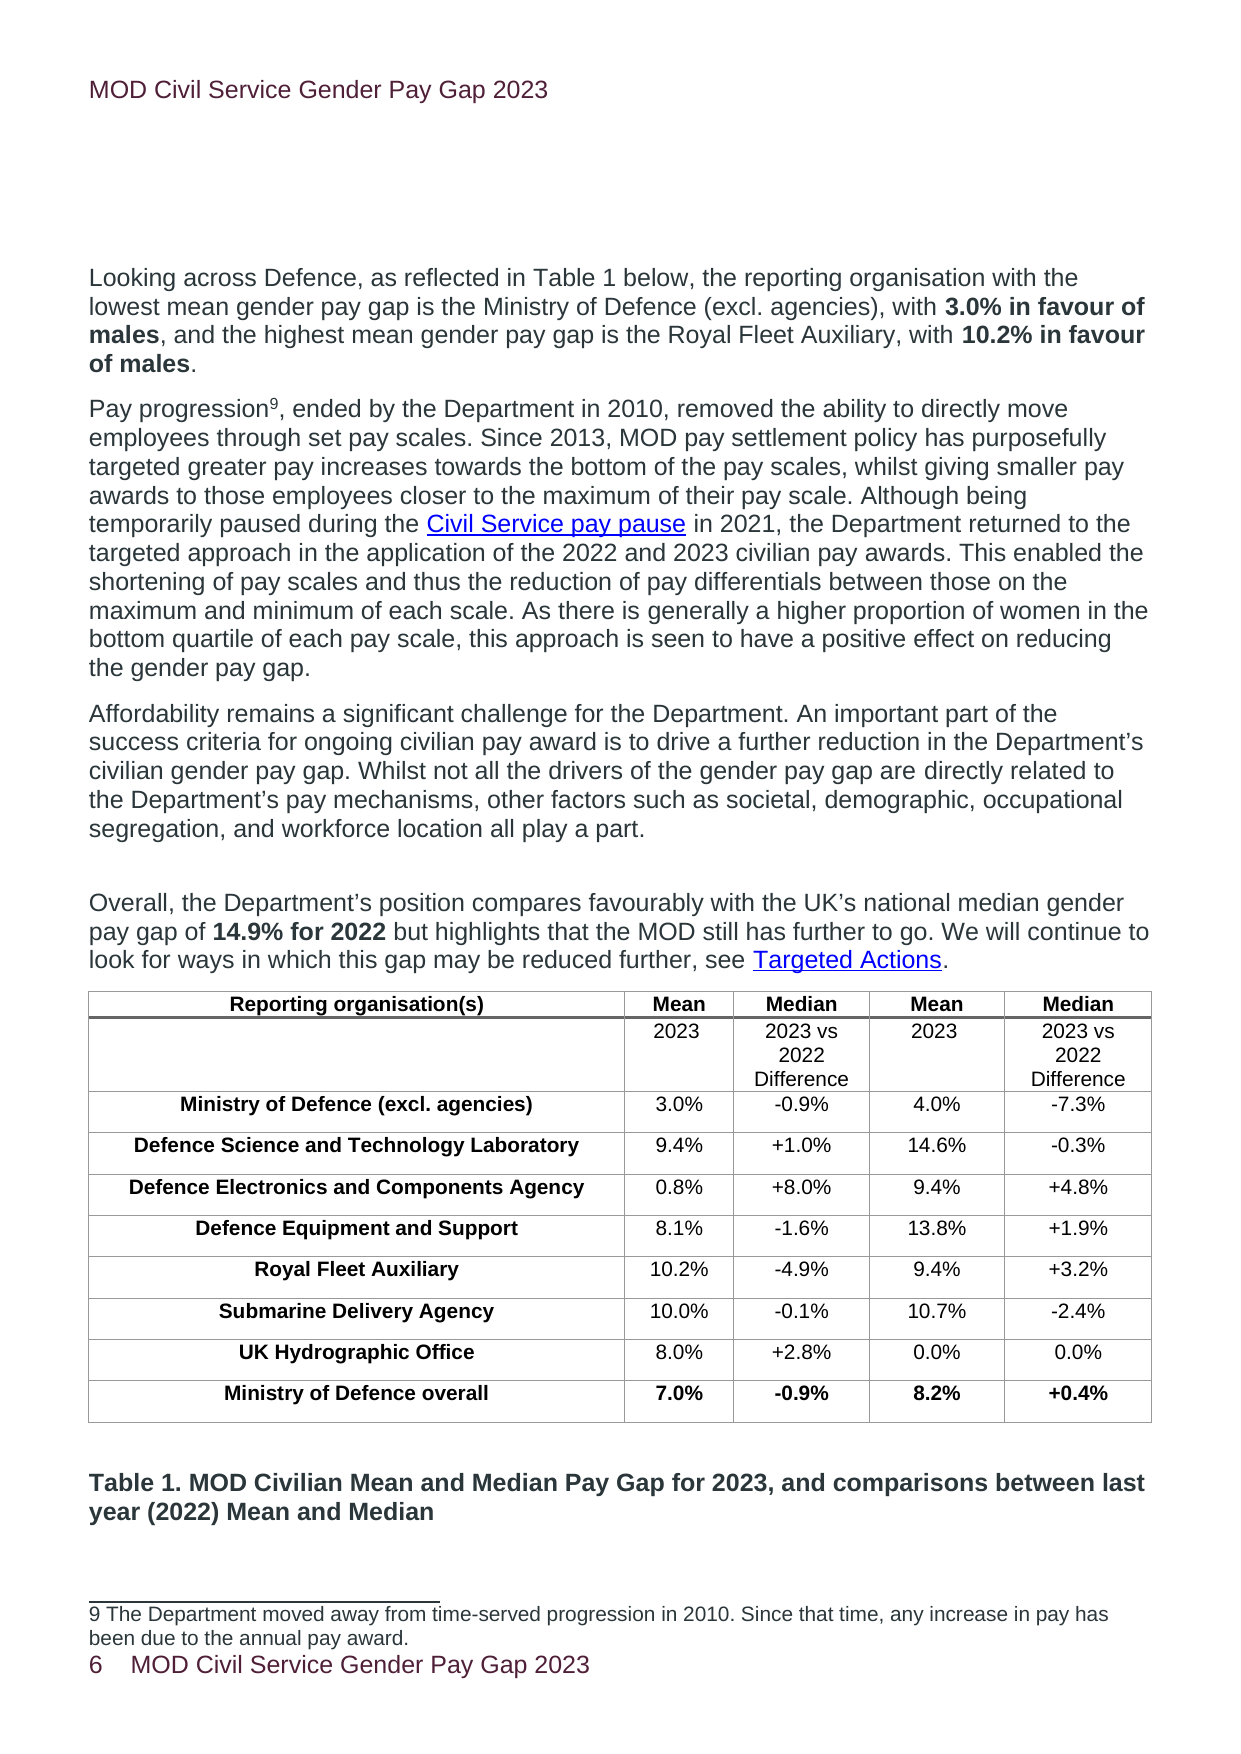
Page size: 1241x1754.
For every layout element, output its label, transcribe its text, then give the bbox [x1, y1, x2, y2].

table_cell 10.2% [625, 1257, 733, 1297]
table_cell 0.0% [870, 1340, 1004, 1380]
table_cell 14.6% [870, 1133, 1004, 1173]
table_cell -0.9% [734, 1381, 869, 1422]
table_cell 0.8% [625, 1175, 733, 1215]
table_cell 2023 vs 2022 Difference [734, 1019, 869, 1091]
table_cell 10.7% [870, 1299, 1004, 1339]
table_header Mean [870, 992, 1004, 1016]
table_cell Defence Electronics and Components Agency [89, 1175, 624, 1215]
table_cell 10.0% [625, 1299, 733, 1339]
text Affordability remains a significant challenge for the Department. An important part of the success criteria for ongoing civilian pay award is to drive a further reduction in the Department’s civilian gender pay gap. Whilst not all the drivers of the gender pay gap are directly related to the Department’s pay mechanisms, other factors such as societal, demographic, occupational segregation, and workforce location all play a part. [89, 699, 1152, 871]
table_cell 9.4% [870, 1175, 1004, 1215]
table_cell -0.3% [1005, 1133, 1151, 1173]
table_cell 3.0% [625, 1092, 733, 1132]
table_cell -1.6% [734, 1216, 869, 1256]
table_cell Royal Fleet Auxiliary [89, 1257, 624, 1297]
table_cell Ministry of Defence (excl. agencies) [89, 1092, 624, 1132]
table_cell UK Hydrographic Office [89, 1340, 624, 1380]
table_cell Defence Equipment and Support [89, 1216, 624, 1256]
table_cell 8.1% [625, 1216, 733, 1256]
table_header Mean [625, 992, 733, 1016]
table_cell -0.1% [734, 1299, 869, 1339]
table_cell 8.2% [870, 1381, 1004, 1422]
table_cell 9.4% [870, 1257, 1004, 1297]
table_cell 8.0% [625, 1340, 733, 1380]
table_cell [89, 1019, 624, 1091]
table_cell +2.8% [734, 1340, 869, 1380]
text The Department moved away from time-served progression in 2010. Since that time, any increase in pay has been due to the annual pay award. [89, 1602, 1152, 1650]
table_cell -7.3% [1005, 1092, 1151, 1132]
table_cell 9.4% [625, 1133, 733, 1173]
table_cell +1.9% [1005, 1216, 1151, 1256]
table_cell +8.0% [734, 1175, 869, 1215]
table_cell 2023 [625, 1019, 733, 1091]
table_cell 13.8% [870, 1216, 1004, 1256]
text Looking across Defence, as reflected in Table 1 below, the reporting organisation with the lowest mean gender pay gap is the Ministry of Defence (excl. agencies), with 3.0% in favour of males, and the highest mean gender pay gap is the Royal Fleet Auxiliary, with 10.2% in favour of males. [89, 263, 1152, 378]
table_header Reporting organisation(s) [89, 992, 624, 1016]
text Overall, the Department’s position compares favourably with the UK’s national median gender pay gap of 14.9% for 2022 but highlights that the MOD still has further to go. We will continue to look for ways in which this gap may be reduced further, see Targeted Actions. [89, 888, 1152, 974]
table_cell 7.0% [625, 1381, 733, 1422]
table_cell +1.0% [734, 1133, 869, 1173]
table_cell -0.9% [734, 1092, 869, 1132]
table_cell 4.0% [870, 1092, 1004, 1132]
table_cell Defence Science and Technology Laboratory [89, 1133, 624, 1173]
text Pay progression, ended by the Department in 2010, removed the ability to directly move employees through set pay scales. Since 2013, MOD pay settlement policy has purposefully targeted greater pay increases towards the bottom of the pay scales, whilst giving smaller pay awards to those employees closer to the maximum of their pay scale. Although being temporarily paused during the Civil Service pay pause in 2021, the Department returned to the targeted approach in the application of the 2022 and 2023 civilian pay awards. This enabled the shortening of pay scales and thus the reduction of pay differentials between those on the maximum and minimum of each scale. As there is generally a higher proportion of women in the bottom quartile of each pay scale, this approach is seen to have a positive effect on reducing the gender pay gap. [89, 394, 1152, 682]
table_header Median [1005, 992, 1151, 1016]
table_cell +3.2% [1005, 1257, 1151, 1297]
table_cell -4.9% [734, 1257, 869, 1297]
table_cell 2023 vs 2022 Difference [1005, 1019, 1151, 1091]
table_cell +4.8% [1005, 1175, 1151, 1215]
table_cell +0.4% [1005, 1381, 1151, 1422]
table_cell Ministry of Defence overall [89, 1381, 624, 1422]
table_cell 0.0% [1005, 1340, 1151, 1380]
table_cell -2.4% [1005, 1299, 1151, 1339]
table_cell 2023 [870, 1019, 1004, 1091]
text Table 1. MOD Civilian Mean and Median Pay Gap for 2023, and comparisons between last year (2022) Mean and Median [89, 1468, 1152, 1526]
table_header Median [734, 992, 869, 1016]
table_cell Submarine Delivery Agency [89, 1299, 624, 1339]
